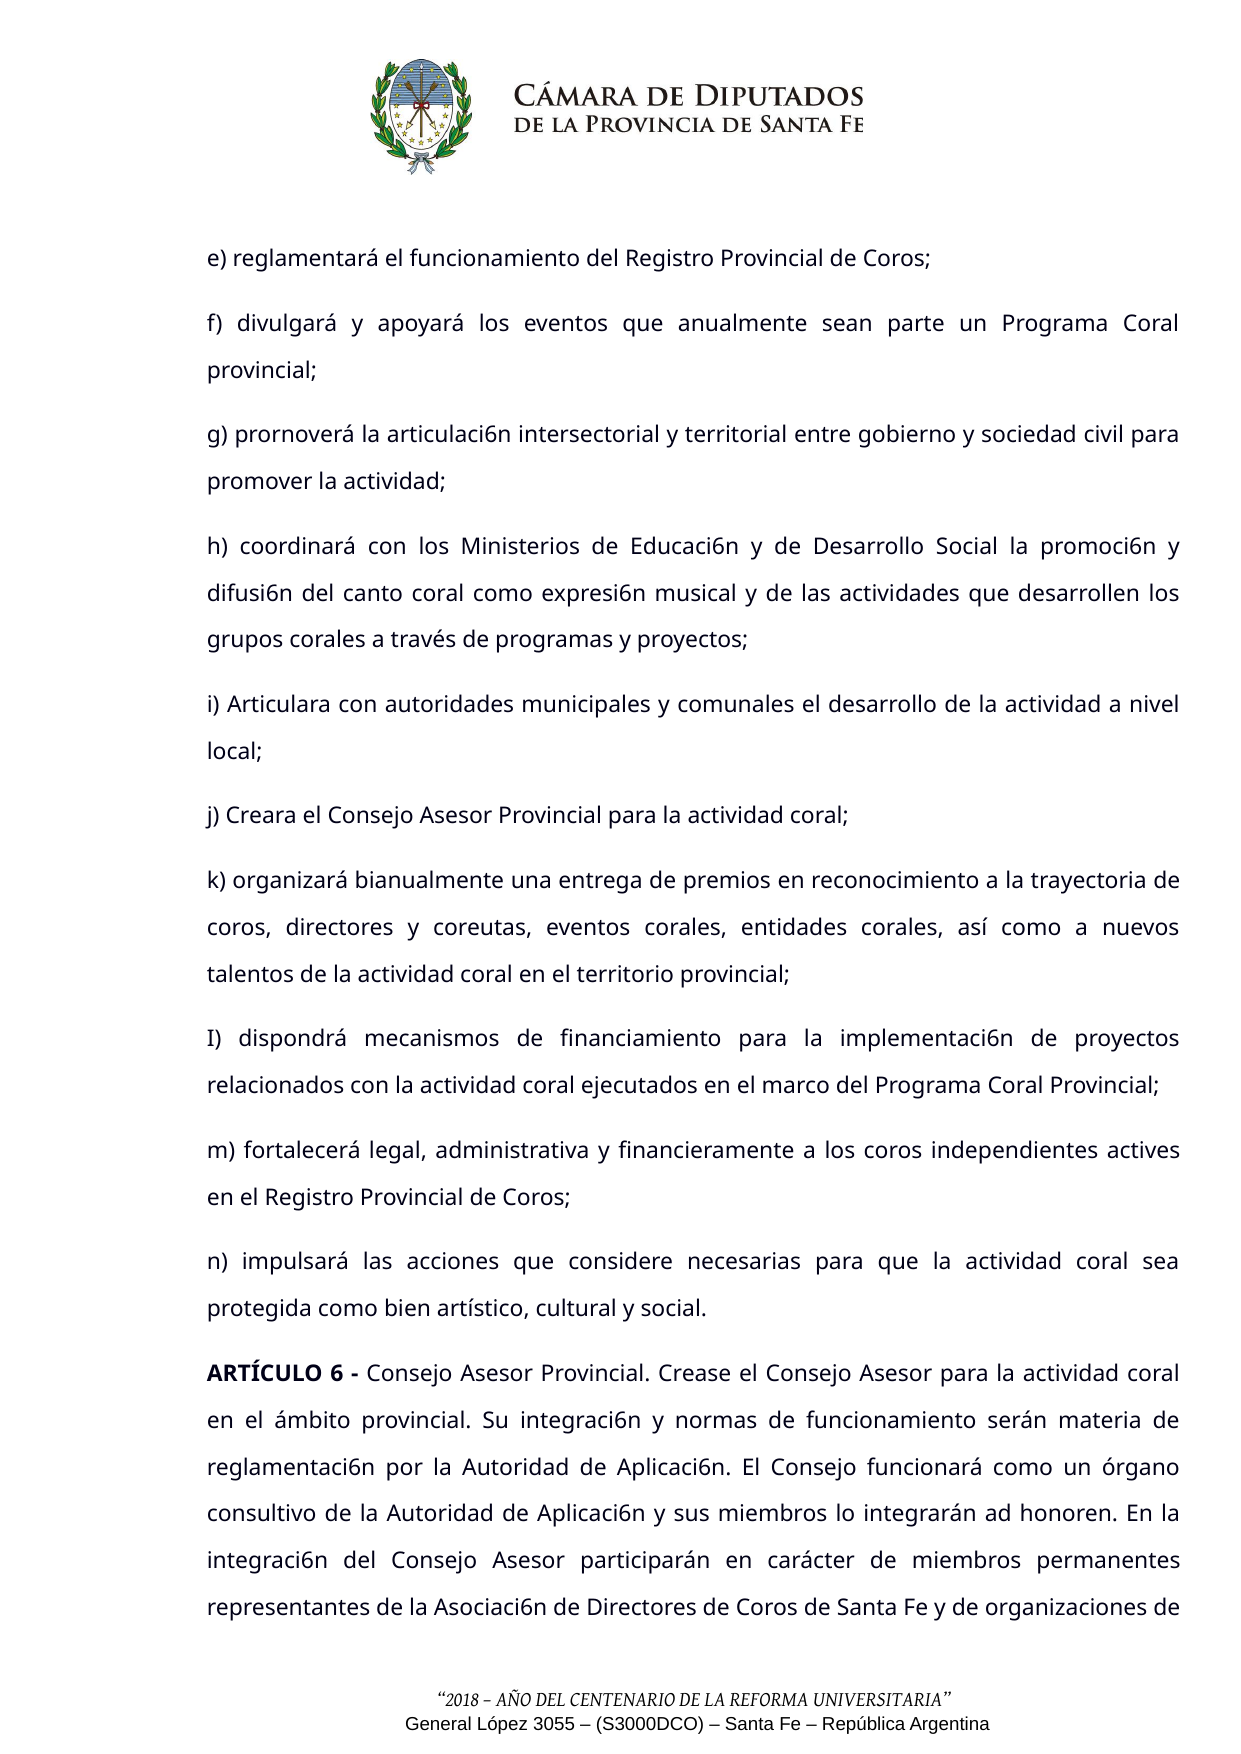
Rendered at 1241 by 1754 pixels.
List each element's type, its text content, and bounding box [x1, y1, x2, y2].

picture [370, 59, 863, 179]
text n) impulsará las acciones que considere necesarias para que la actividad coral sea protegida como bien artístico, cultural y social. [207, 1245, 1181, 1323]
text g) prornoverá la articulaci6n intersectorial y territorial entre gobierno y sociedad civil para promover la actividad; [207, 418, 1181, 496]
text m) fortalecerá legal, administrativa y financieramente a los coros independientes actives en el Registro Provincial de Coros; [207, 1134, 1181, 1212]
text f) divulgará y apoyará los eventos que anualmente sean parte un Programa Coral provincial; [207, 307, 1181, 385]
text i) Articulara con autoridades municipales y comunales el desarrollo de la actividad a nivel local; [207, 688, 1181, 766]
text I) dispondrá mecanismos de financiamiento para la implementaci6n de proyectos relacionados con la actividad coral ejecutados en el marco del Programa Coral Provincial; [207, 1022, 1181, 1101]
text ARTÍCULO 6 - Consejo Asesor Provincial. Crease el Consejo Asesor para la actividad coral en el ámbito provincial. Su integraci6n y normas de funcionamiento serán materia de reglamentaci6n por la Autoridad de Aplicaci6n. El Consejo funcionará como un órgano consultivo de la Autoridad de Aplicaci6n y sus miembros lo integrarán ad honoren. En la integraci6n del Consejo Asesor participarán en carácter de miembros permanentes representantes de la Asociaci6n de Directores de Coros de Santa Fe y de organizaciones de [207, 1357, 1181, 1622]
text h) coordinará con los Ministerios de Educaci6n y de Desarrollo Social la promoci6n y difusi6n del canto coral como expresi6n musical y de las actividades que desarrollen los grupos corales a través de programas y proyectos; [207, 530, 1181, 655]
text k) organizará bianualmente una entrega de premios en reconocimiento a la trayectoria de coros, directores y coreutas, eventos corales, entidades corales, así como a nuevos talentos de la actividad coral en el territorio provincial; [207, 864, 1181, 989]
text e) reglamentará el funcionamiento del Registro Provincial de Coros; [207, 242, 1181, 273]
text j) Creara el Consejo Asesor Provincial para la actividad coral; [207, 799, 1181, 831]
